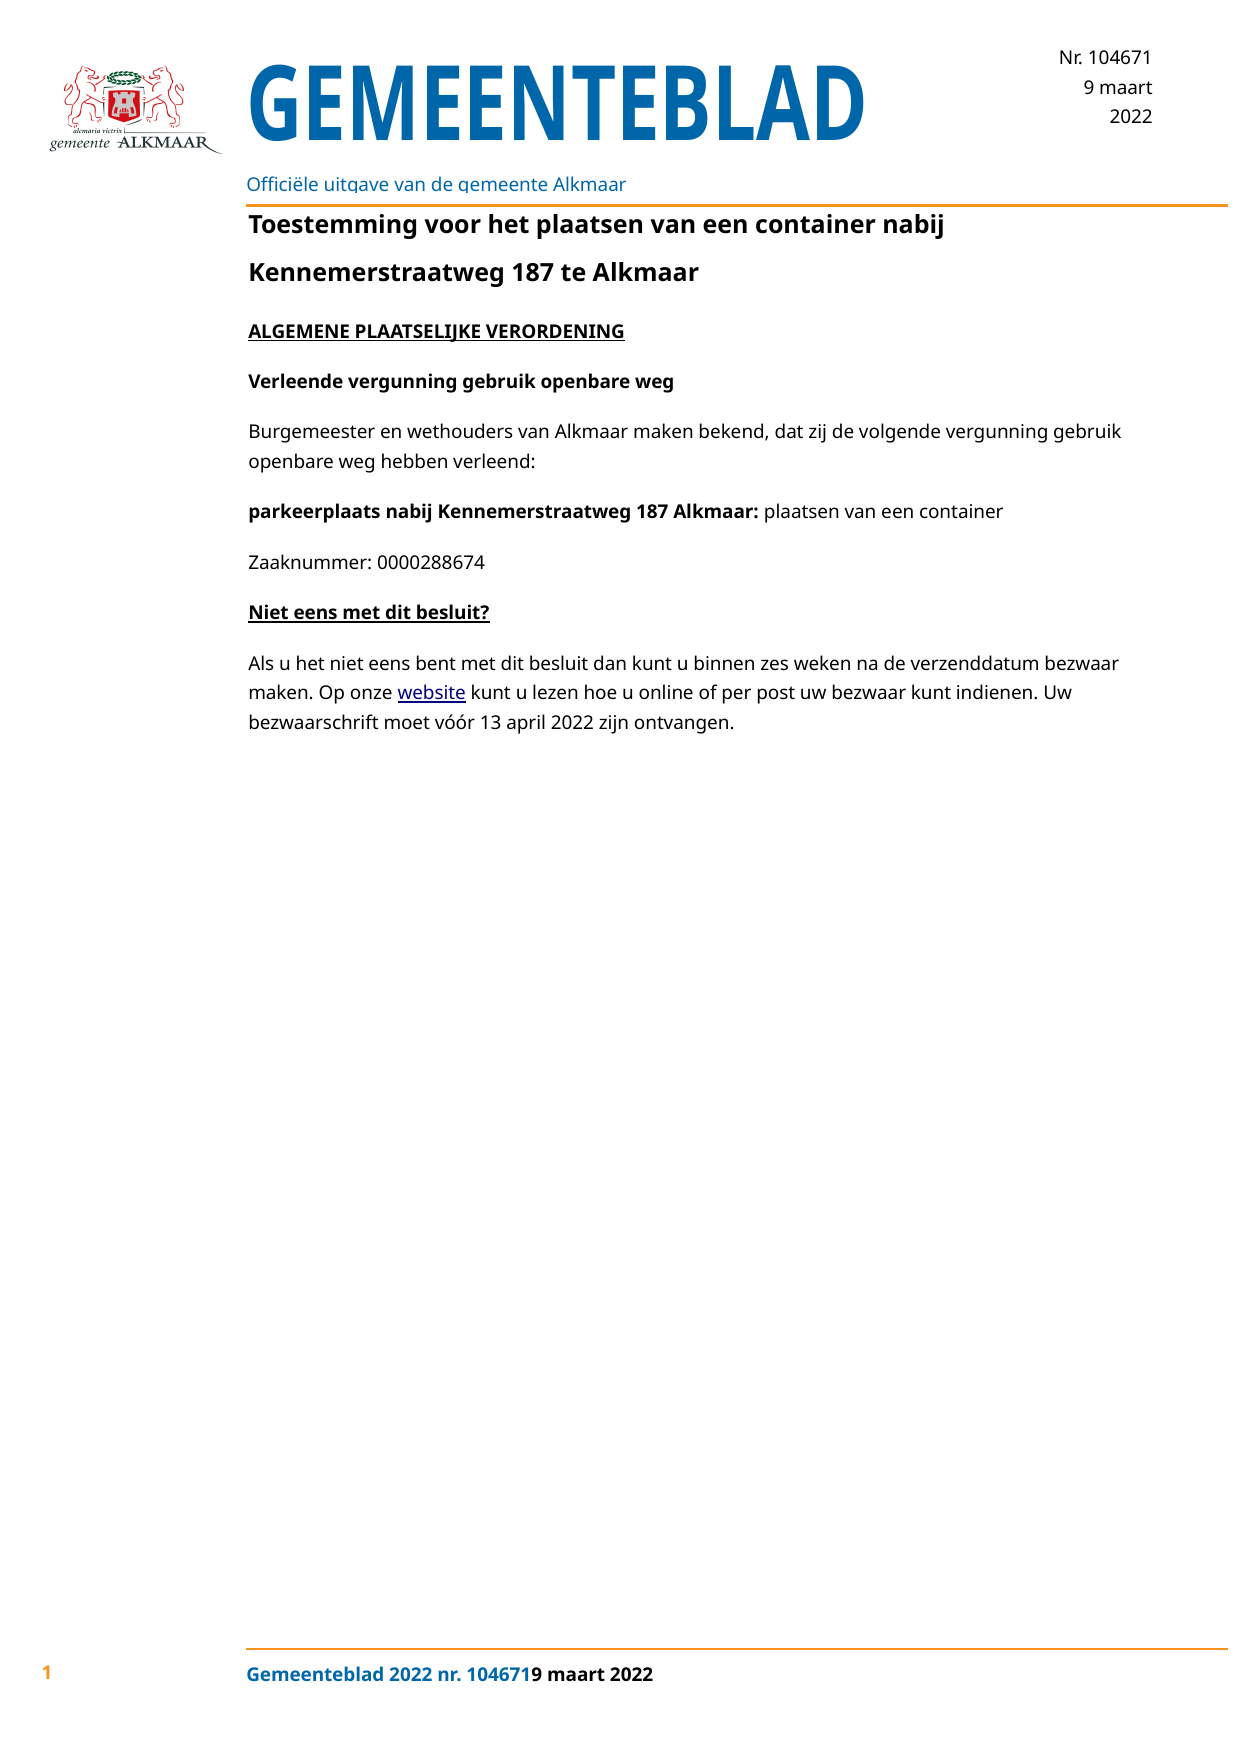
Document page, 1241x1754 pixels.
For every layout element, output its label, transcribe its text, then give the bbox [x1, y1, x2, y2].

text Zaaknummer: 0000288674 [248, 549, 1152, 575]
picture [41, 47, 231, 172]
text ALGEMENE PLAATSELIJKE VERORDENING [248, 318, 1152, 344]
text Verleende vergunning gebruik openbare weg [248, 368, 1152, 394]
text Als u het niet eens bent met dit besluit dan kunt u binnen zes weken na de verzenddatum bezwaar maken. Op onze website kunt u lezen hoe u online of per post uw bezwaar kunt indienen. Uw bezwaarschrift moet vóór 13 april 2022 zijn ontvangen. [248, 650, 1152, 735]
text parkeerplaats nabij Kennemerstraatweg 187 Alkmaar: plaatsen van een container [248, 499, 1152, 524]
text Toestemming voor het plaatsen van een container nabij Kennemerstraatweg 187 te Alkmaar [248, 207, 1152, 288]
text Niet eens met dit besluit? [248, 599, 1152, 625]
text Burgemeester en wethouders van Alkmaar maken bekend, dat zij de volgende vergunning gebruik openbare weg hebben verleend: [248, 419, 1152, 474]
